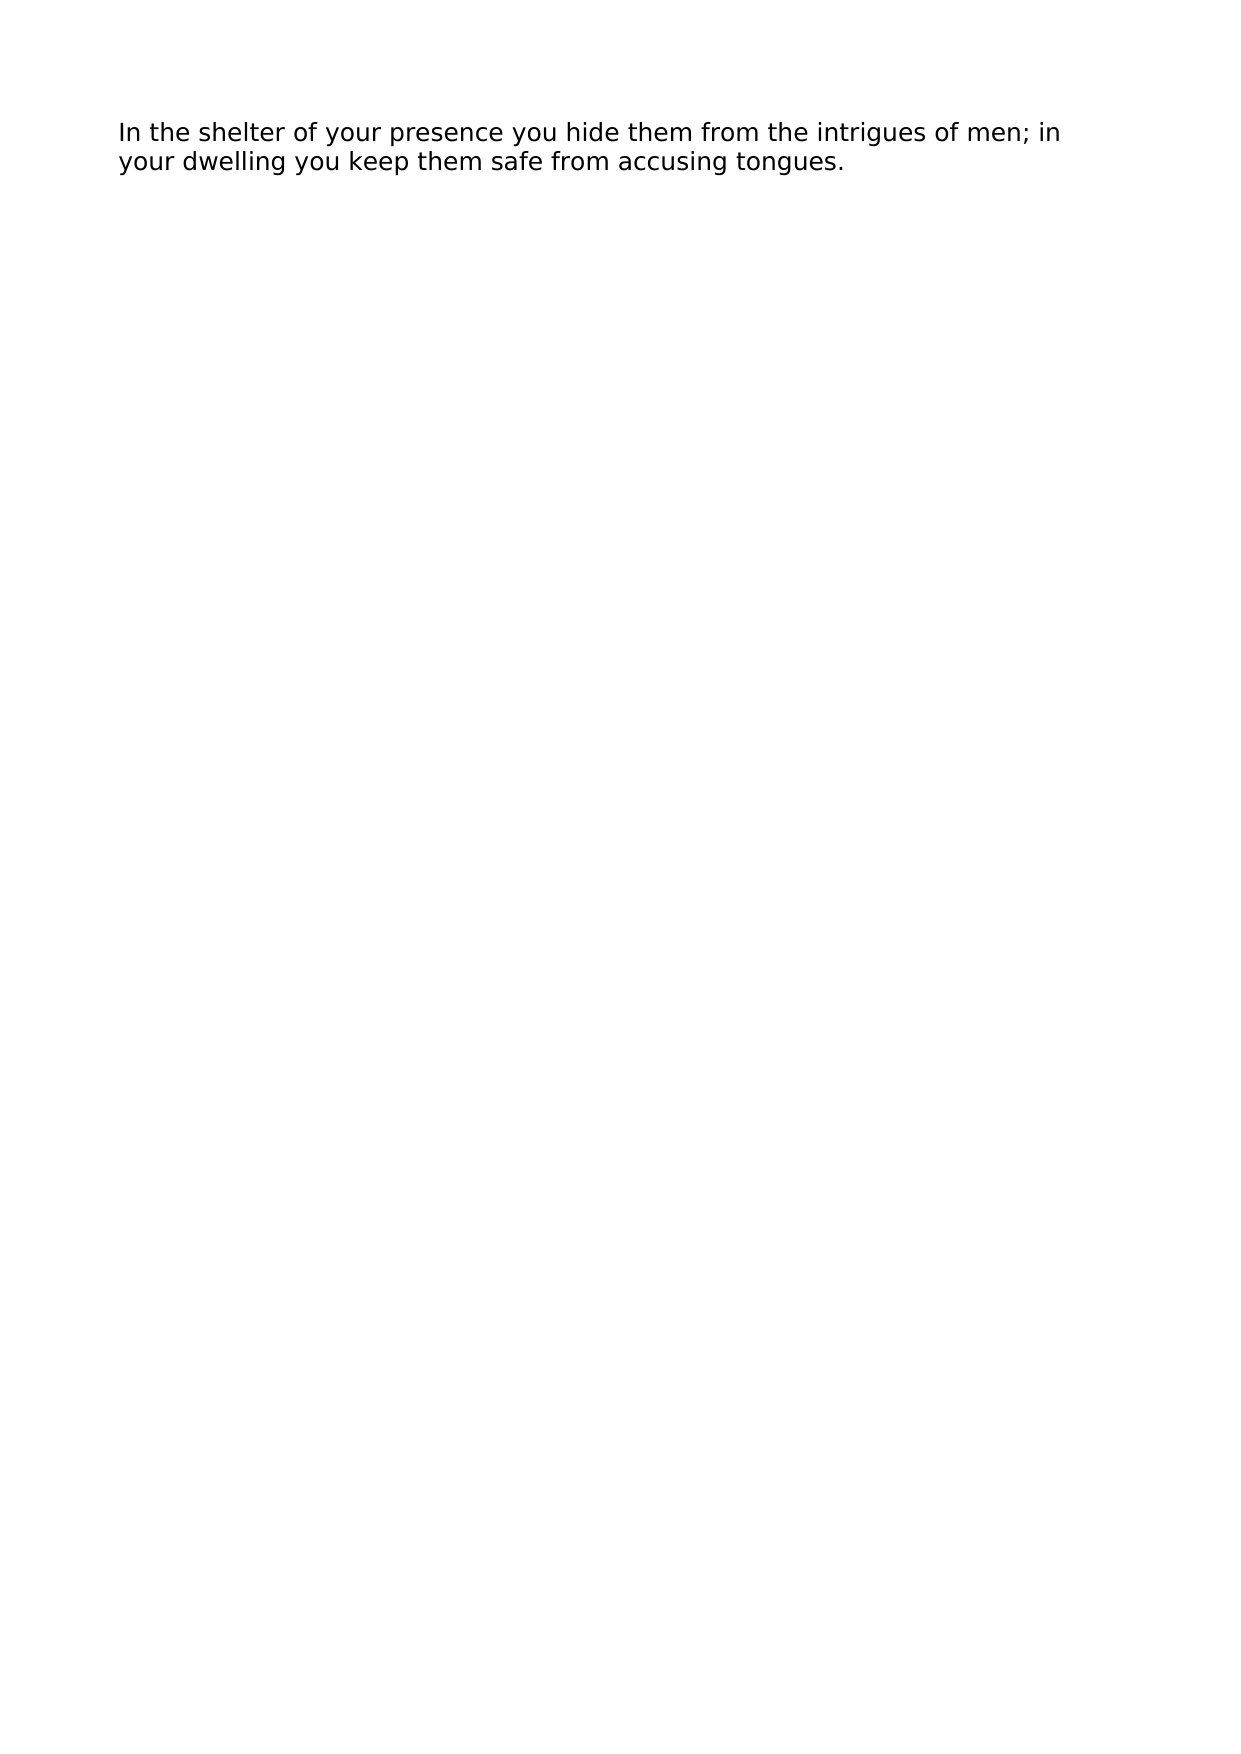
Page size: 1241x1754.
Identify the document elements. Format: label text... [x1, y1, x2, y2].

text In the shelter of your presence you hide them from the intrigues of men; in your dwelling you keep them safe from accusing tongues. [118, 118, 1122, 176]
